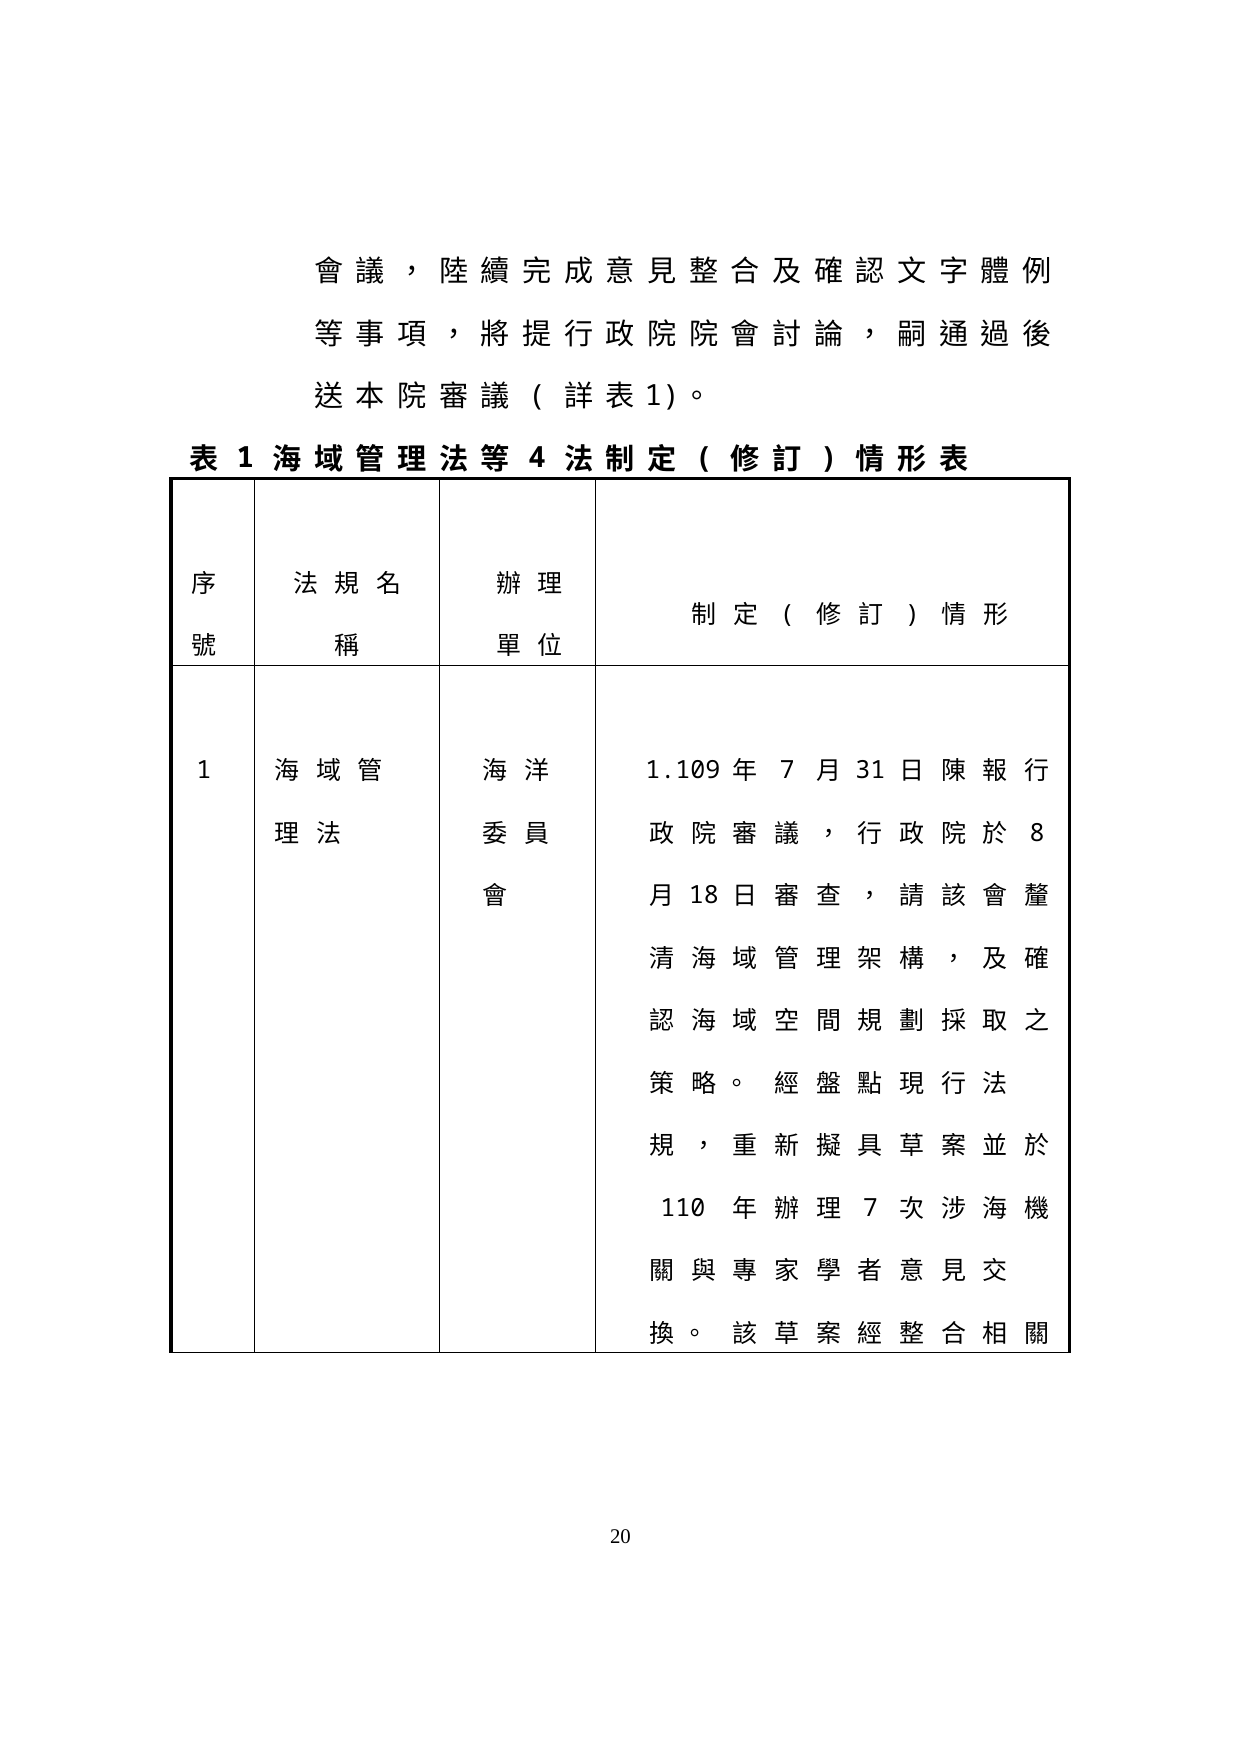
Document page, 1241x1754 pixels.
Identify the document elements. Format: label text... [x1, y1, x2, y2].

table_header 序號 [173, 480, 254, 665]
table_cell 海洋委員會 [440, 666, 595, 1352]
table_cell 海域管理法 [255, 666, 439, 1352]
table_cell 1.109年7月31日陳報行政院審議，行政院於8月18日審查，請該會釐清海域管理架構，及確認海域空間規劃採取之策略。經盤點現行法規，重新擬具草案並於110年辦理7次涉海機關與專家學者意見交換。該草案經整合相關 [596, 666, 1068, 1352]
text 會議，陸續完成意見整合及確認文字體例等事項，將提行政院院會討論，嗣通過後送本院審議(詳表1)。 [271, 227, 1058, 415]
table_header 制定(修訂)情形 [596, 480, 1068, 665]
table_header 辦理單位 [440, 480, 595, 665]
table_cell 1 [173, 666, 254, 1352]
text 表1海域管理法等4法制定(修訂)情形表 [169, 415, 1060, 477]
table_header 法規名稱 [255, 480, 439, 665]
